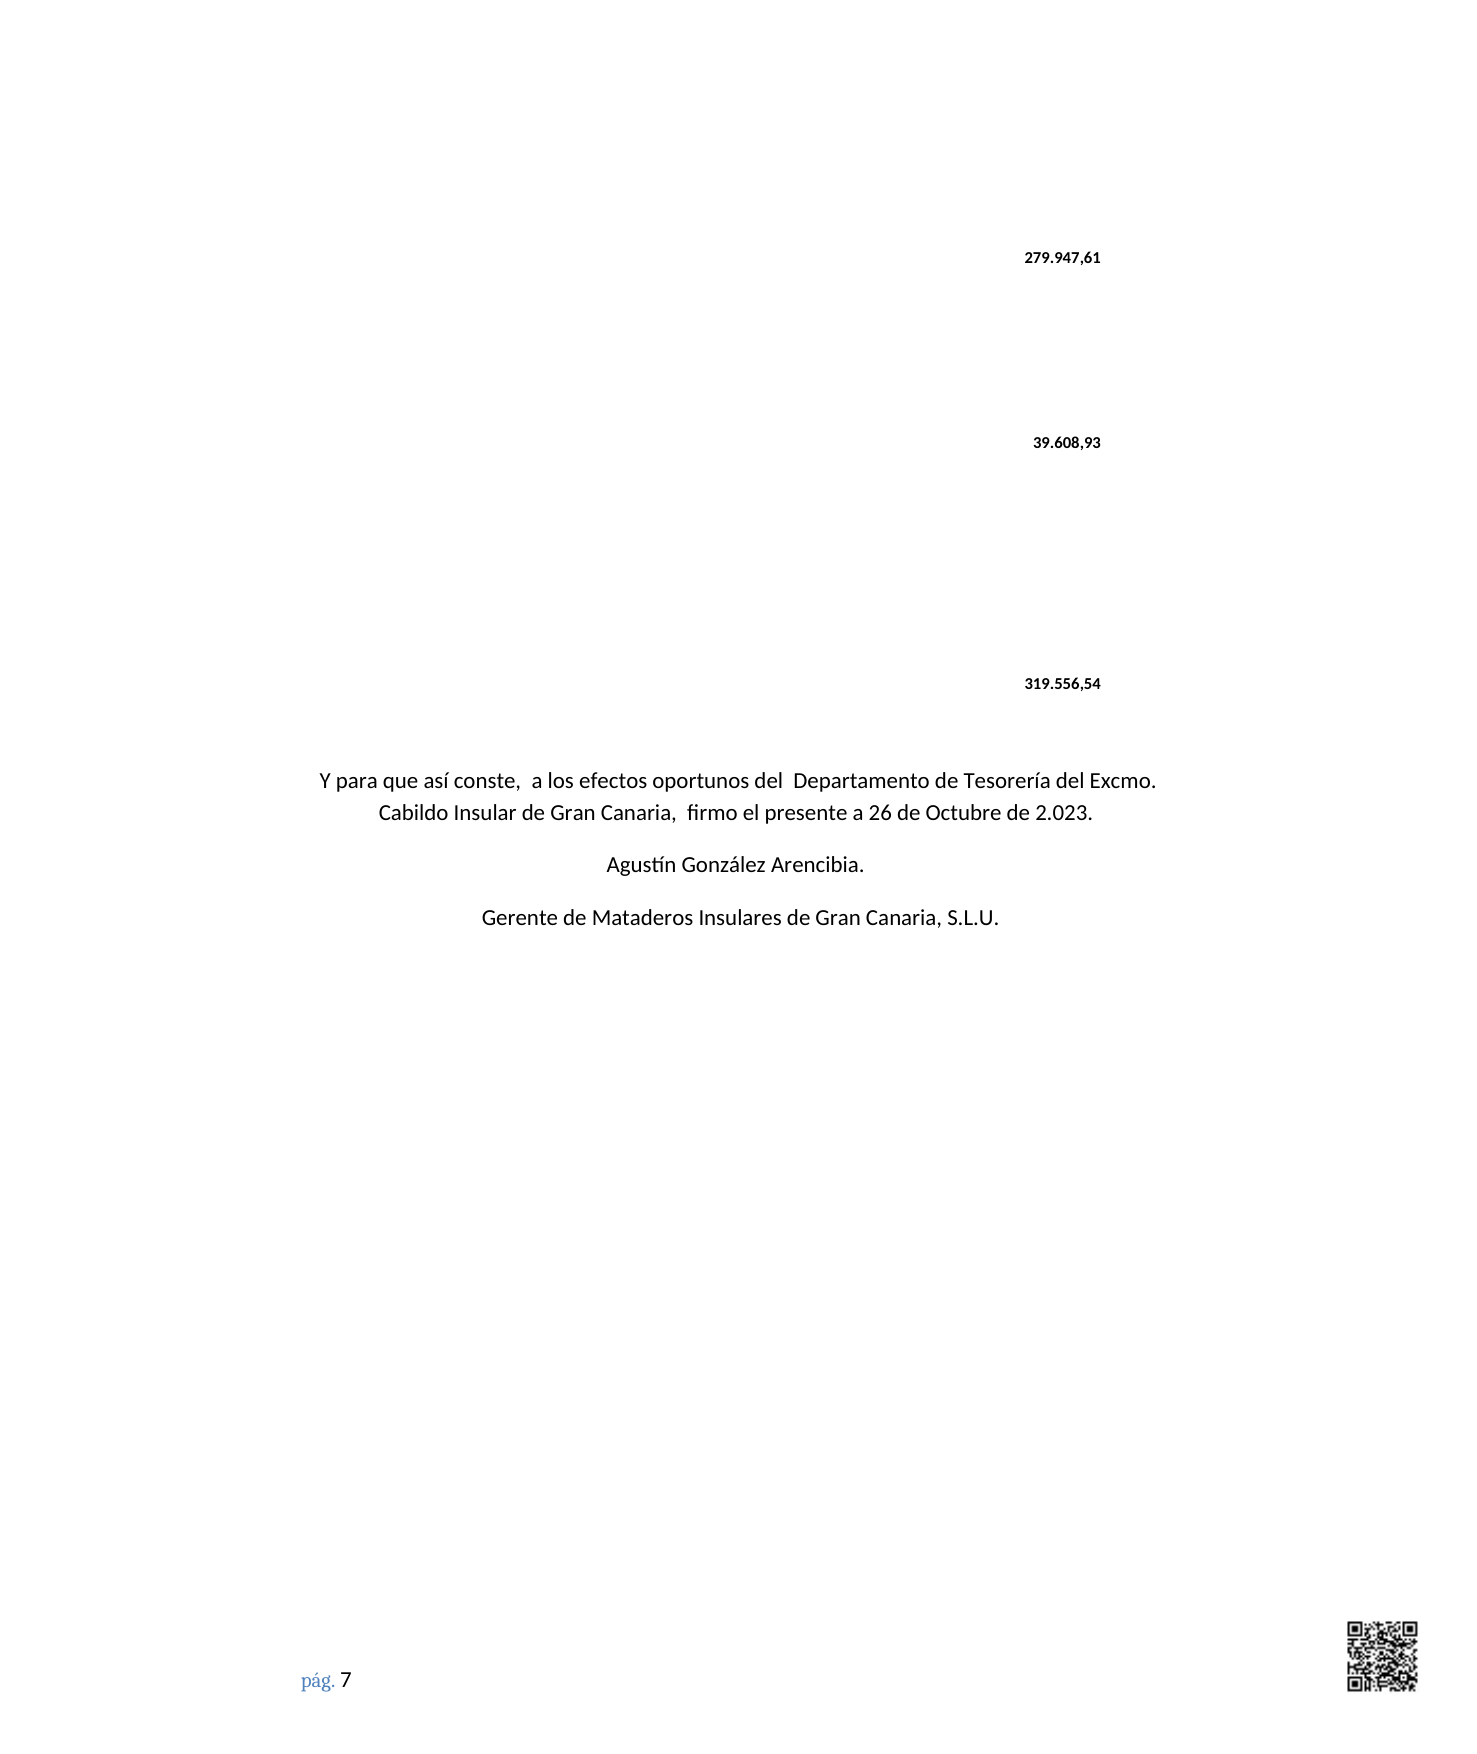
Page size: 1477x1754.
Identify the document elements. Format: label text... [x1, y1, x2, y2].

text Y para que así conste, a los efectos oportunos del Departamento de Tesorería del Excmo. Cabildo Insular de Gran Canaria, firmo el presente a 26 de Octubre de 2.023. [307, 767, 1170, 826]
text 279.947,61 [295, 248, 1104, 268]
text 319.556,54 [295, 673, 1104, 694]
text 39.608,93 [295, 432, 1104, 452]
text Agustín González Arencibia. [307, 850, 1170, 878]
text Gerente de Mataderos Insulares de Gran Canaria, S.L.U. [476, 903, 1182, 931]
picture [1346, 1620, 1420, 1694]
